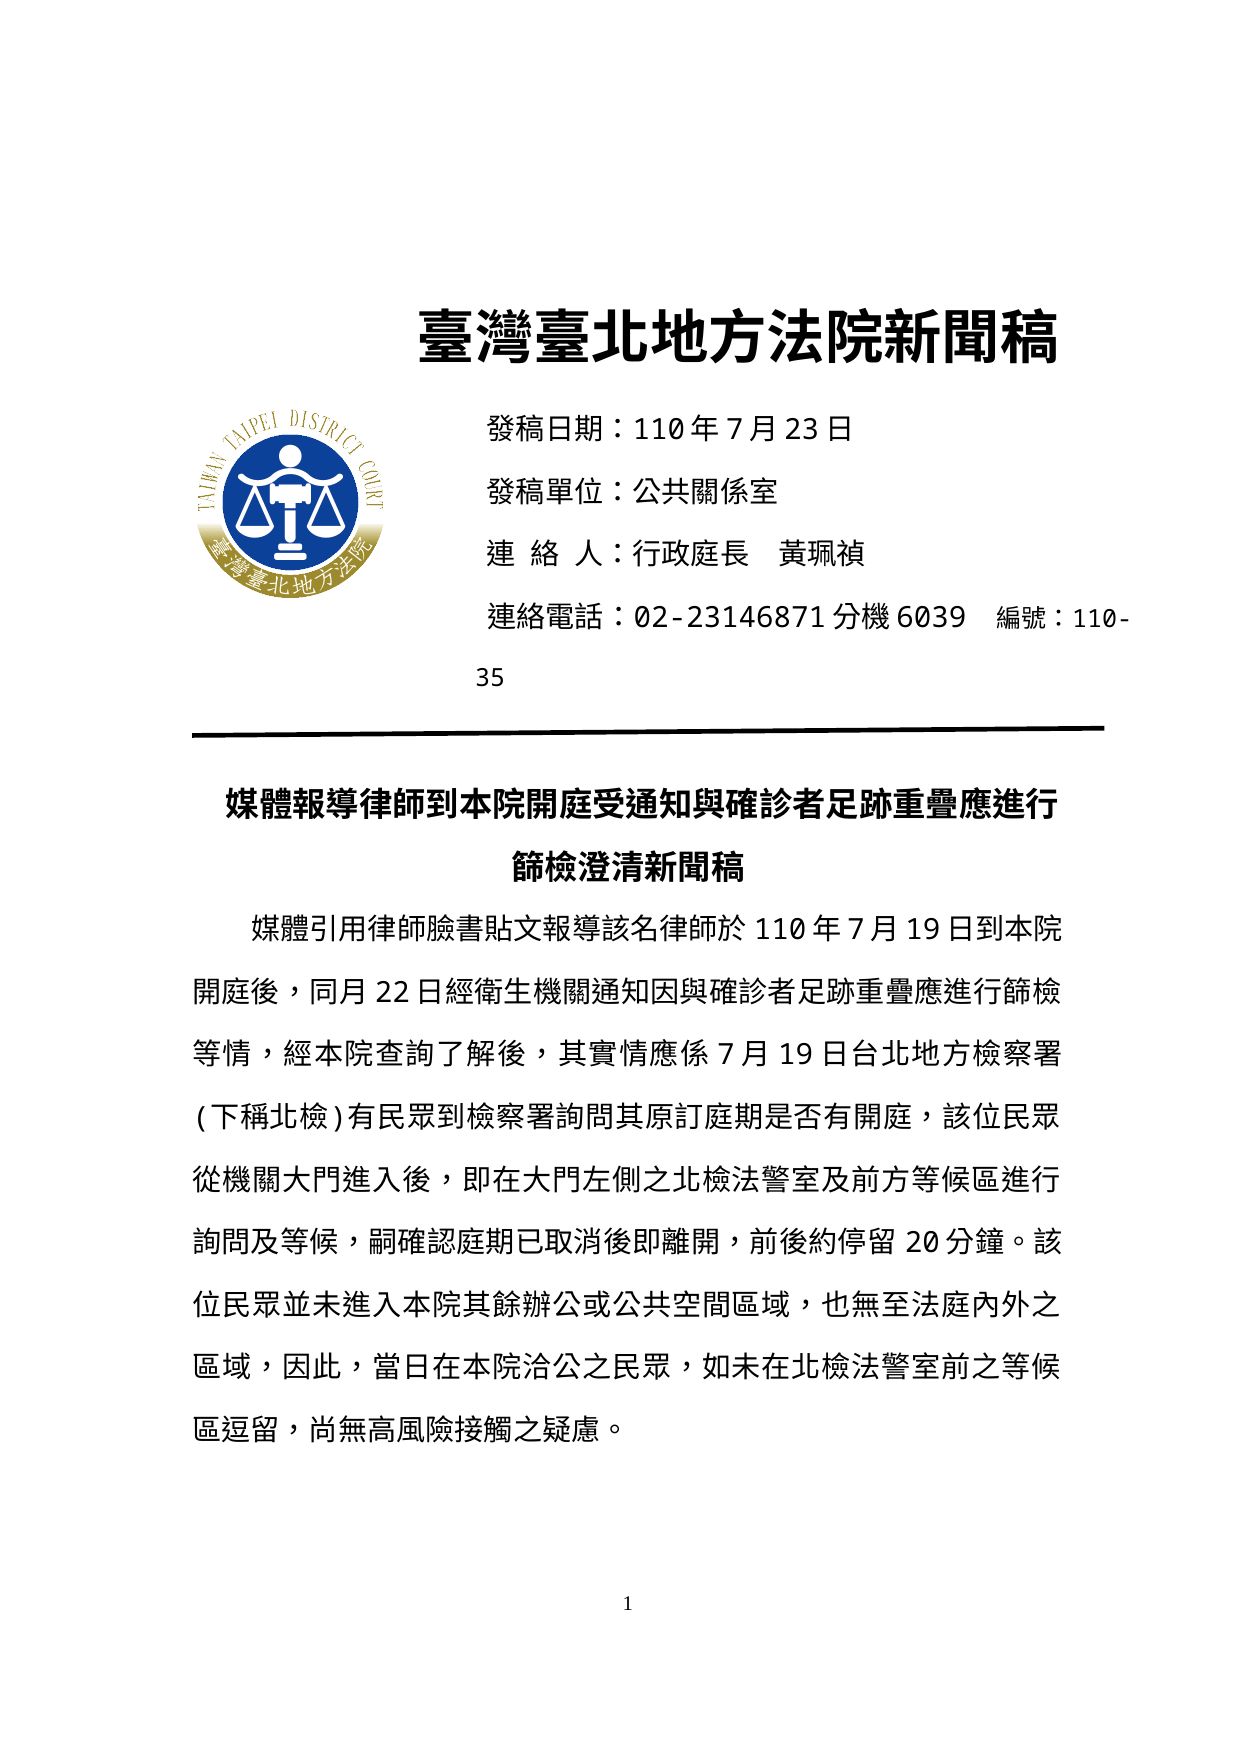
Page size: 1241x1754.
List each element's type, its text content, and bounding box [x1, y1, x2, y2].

table_header 臺灣臺北地方法院新聞稿 發稿日期：110年7月23日 發稿單位：公共關係室 連 絡 人：行政庭長 黃珮禎 連絡電話：02-23146871分機6039 編號：110-35 [414, 261, 1135, 698]
table_header [176, 261, 413, 698]
text 媒體報導律師到本院開庭受通知與確診者足跡重疊應進行篩檢澄清新聞稿 [192, 761, 1063, 886]
text 媒體引用律師臉書貼文報導該名律師於110年7月19日到本院開庭後，同月22日經衛生機關通知因與確診者足跡重疊應進行篩檢等情，經本院查詢了解後，其實情應係7月19日台北地方檢察署(下稱北檢)有民眾到檢察署詢問其原訂庭期是否有開庭，該位民眾從機關大門進入後，即在大門左側之北檢法警室及前方等候區進行詢問及等候，嗣確認庭期已取消後即離開，前後約停留20分鐘。該位民眾並未進入本院其餘辦公或公共空間區域，也無至法庭內外之區域，因此，當日在本院洽公之民眾，如未在北檢法警室前之等候區逗留，尚無高風險接觸之疑慮。 [192, 886, 1063, 1448]
